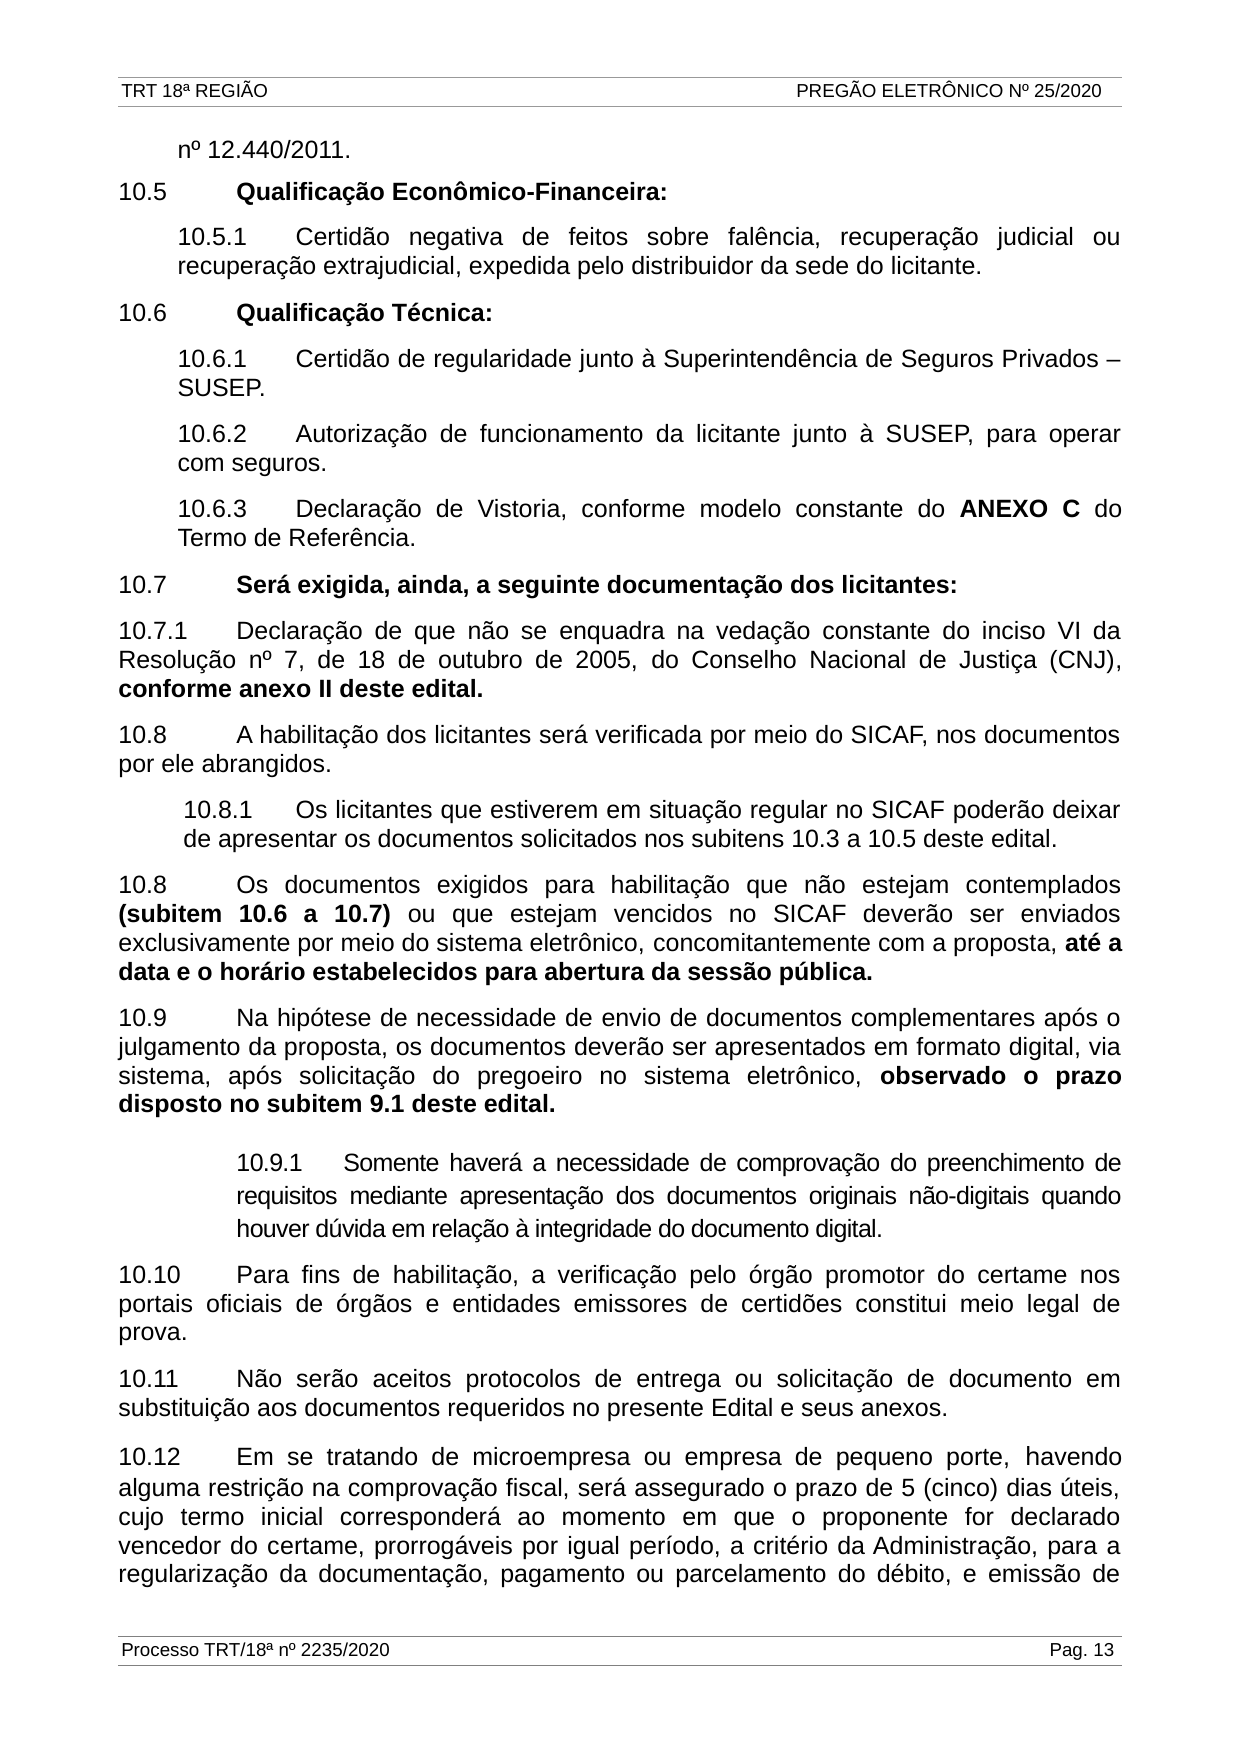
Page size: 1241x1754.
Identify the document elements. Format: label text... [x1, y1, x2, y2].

text 10.5.1 Certidão negativa de feitos sobre falência, recuperação judicial ou recuperação extrajudicial, expedida pelo distribuidor da sede do licitante. [177, 222, 1122, 280]
text 10.8 Os documentos exigidos para habilitação que não estejam contemplados (subitem 10.6 a 10.7) ou que estejam vencidos no SICAF deverão ser enviados exclusivamente por meio do sistema eletrônico, concomitantemente com a proposta, até a data e o horário estabelecidos para abertura da sessão pública. [118, 870, 1122, 985]
text 10.8 A habilitação dos licitantes será verificada por meio do SICAF, nos documentos por ele abrangidos. [118, 720, 1122, 777]
text 10.12 Em se tratando de microempresa ou empresa de pequeno porte, havendo alguma restrição na comprovação fiscal, será assegurado o prazo de 5 (cinco) dias úteis, cujo termo inicial corresponderá ao momento em que o proponente for declarado vencedor do certame, prorrogáveis por igual período, a critério da Administração, para a regularização da documentação, pagamento ou parcelamento do débito, e emissão de [118, 1439, 1122, 1588]
list 10.6.1 Certidão de regularidade junto à Superintendência de Seguros Privados – SUSEP. [177, 344, 1122, 401]
text 10.9 Na hipótese de necessidade de envio de documentos complementares após o julgamento da proposta, os documentos deverão ser apresentados em formato digital, via sistema, após solicitação do pregoeiro no sistema eletrônico, observado o prazo disposto no subitem 9.1 deste edital. [118, 1003, 1122, 1118]
text 10.10 Para fins de habilitação, a verificação pelo órgão promotor do certame nos portais oficiais de órgãos e entidades emissores de certidões constitui meio legal de prova. [118, 1260, 1122, 1346]
text 10.7.1 Declaração de que não se enquadra na vedação constante do inciso VI da Resolução nº 7, de 18 de outubro de 2005, do Conselho Nacional de Justiça (CNJ), conforme anexo II deste edital. [118, 616, 1122, 702]
list nº 12.440/2011. [177, 136, 1122, 164]
text 10.5 Qualificação Econômico-Financeira: [118, 177, 1122, 206]
list 10.9.1 Somente haverá a necessidade de comprovação do preenchimento de requisitos mediante apresentação dos documentos originais não-digitais quando houver dúvida em relação à integridade do documento digital. [236, 1148, 1122, 1243]
list 10.6 Qualificação Técnica: [118, 297, 1122, 326]
list 10.6.3 Declaração de Vistoria, conforme modelo constante do ANEXO C do Termo de Referência. [177, 494, 1122, 552]
text 10.11 Não serão aceitos protocolos de entrega ou solicitação de documento em substituição aos documentos requeridos no presente Edital e seus anexos. [118, 1364, 1122, 1421]
list 10.6.2 Autorização de funcionamento da licitante junto à SUSEP, para operar com seguros. [177, 419, 1122, 477]
text 10.8.1 Os licitantes que estiverem em situação regular no SICAF poderão deixar de apresentar os documentos solicitados nos subitens 10.3 a 10.5 deste edital. [183, 795, 1122, 853]
text 10.7 Será exigida, ainda, a seguinte documentação dos licitantes: [118, 569, 1122, 598]
